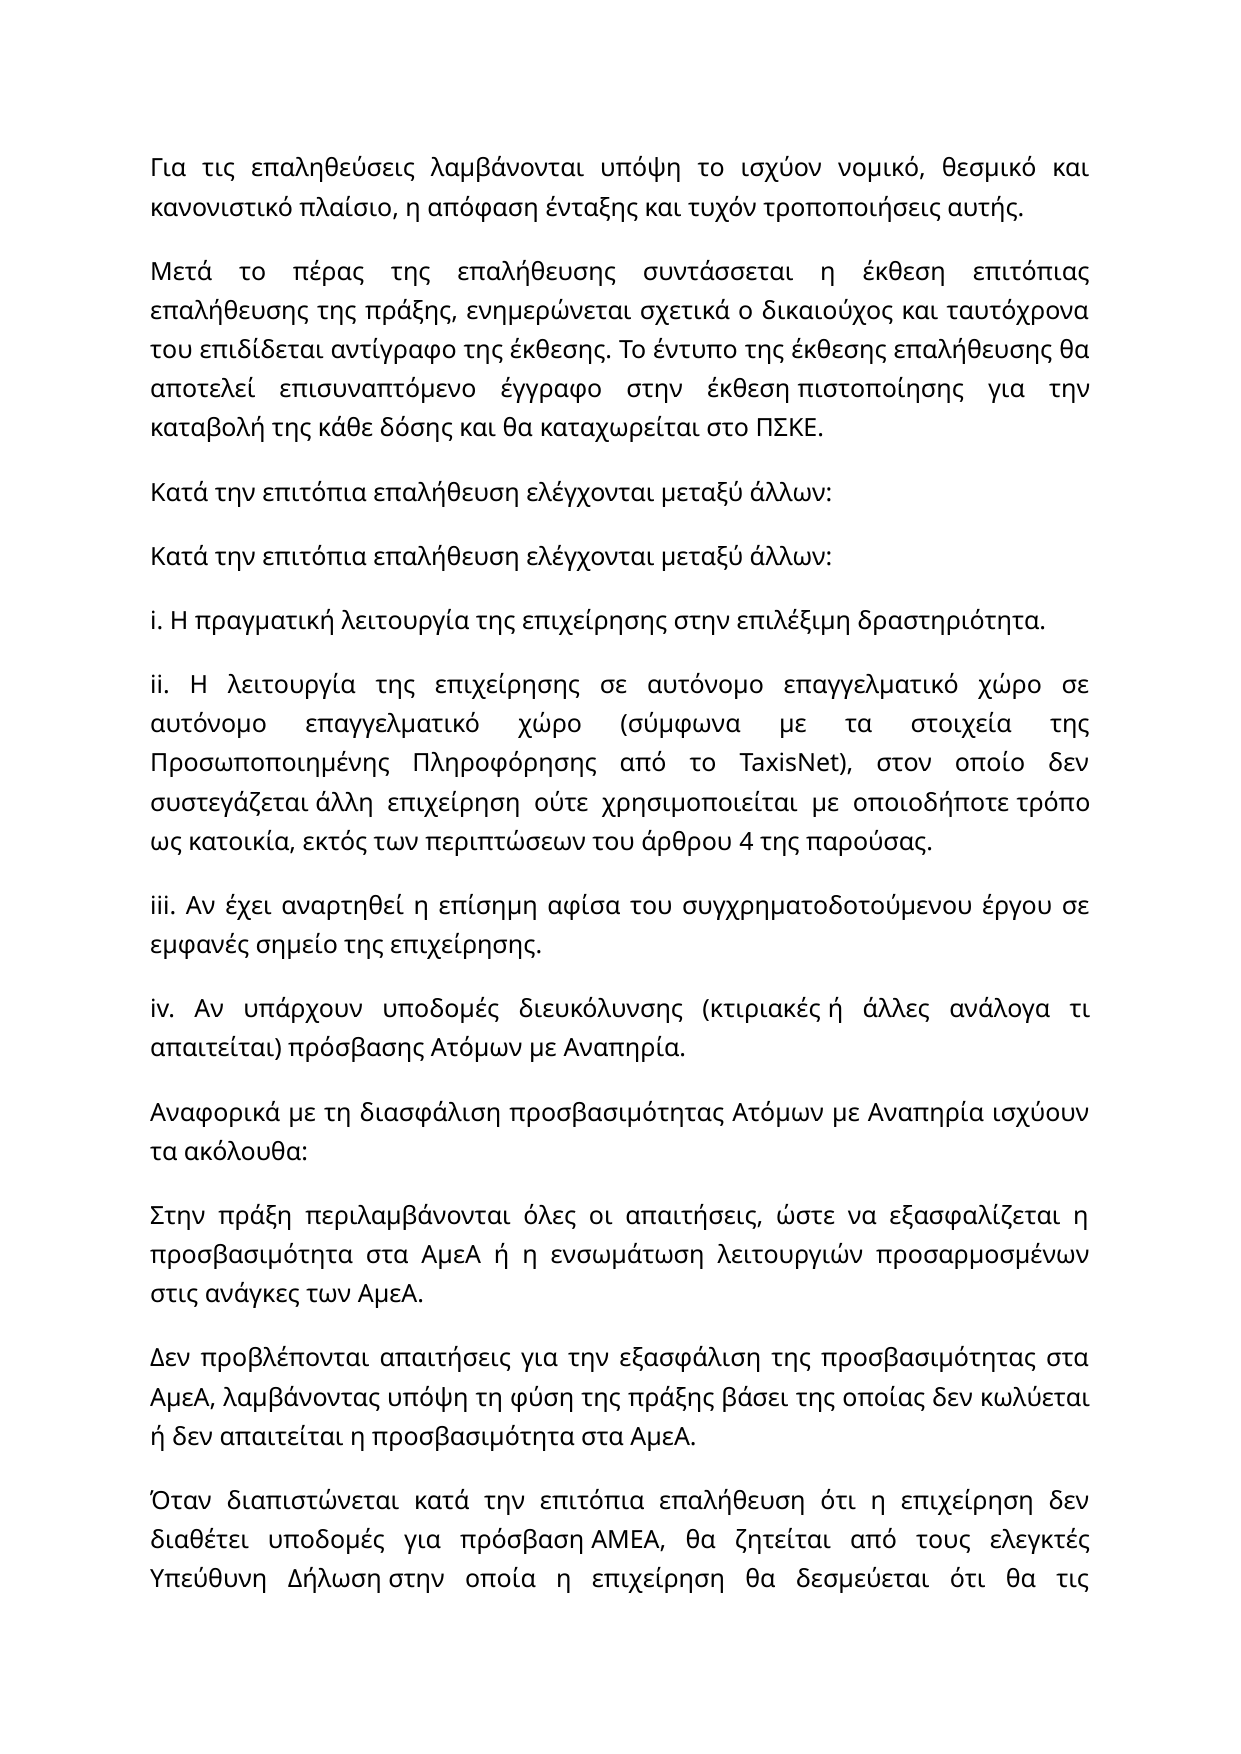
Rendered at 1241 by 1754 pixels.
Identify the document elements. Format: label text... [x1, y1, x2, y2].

text Όταν διαπιστώνεται κατά την επιτόπια επαλήθευση ότι η επιχείρηση δεν διαθέτει υποδομές για πρόσβαση ΑΜΕΑ, θα ζητείται από τους ελεγκτές Υπεύθυνη Δήλωση στην οποία η επιχείρηση θα δεσμεύεται ότι θα τις [150, 1482, 1090, 1595]
text i. Η πραγματική λειτουργία της επιχείρησης στην επιλέξιμη δραστηριότητα. [150, 602, 1090, 637]
text Στην πράξη περιλαμβάνονται όλες οι απαιτήσεις, ώστε να εξασφαλίζεται η προσβασιμότητα στα ΑμεΑ ή η ενσωμάτωση λειτουργιών προσαρμοσμένων στις ανάγκες των ΑμεΑ. [150, 1197, 1090, 1310]
text iii. Αν έχει αναρτηθεί η επίσημη αφίσα του συγχρηματοδοτούμενου έργου σε εμφανές σημείο της επιχείρησης. [150, 887, 1090, 961]
text iv. Αν υπάρχουν υποδομές διευκόλυνσης (κτιριακές ή άλλες ανάλογα τι απαιτείται) πρόσβασης Ατόμων με Αναπηρία. [150, 991, 1090, 1064]
text Κατά την επιτόπια επαλήθευση ελέγχονται μεταξύ άλλων: [150, 474, 1090, 508]
text Μετά το πέρας της επαλήθευσης συντάσσεται η έκθεση επιτόπιας επαλήθευσης της πράξης, ενημερώνεται σχετικά ο δικαιούχος και ταυτόχρονα του επιδίδεται αντίγραφο της έκθεσης. Το έντυπο της έκθεσης επαλήθευσης θα αποτελεί επισυναπτόμενο έγγραφο στην έκθεση πιστοποίησης για την καταβολή της κάθε δόσης και θα καταχωρείται στο ΠΣΚΕ. [150, 253, 1090, 444]
text Για τις επαληθεύσεις λαμβάνονται υπόψη το ισχύον νομικό, θεσμικό και κανονιστικό πλαίσιο, η απόφαση ένταξης και τυχόν τροποποιήσεις αυτής. [150, 150, 1090, 223]
text Δεν προβλέπονται απαιτήσεις για την εξασφάλιση της προσβασιμότητας στα ΑμεΑ, λαμβάνοντας υπόψη τη φύση της πράξης βάσει της οποίας δεν κωλύεται ή δεν απαιτείται η προσβασιμότητα στα ΑμεΑ. [150, 1340, 1090, 1452]
text Αναφορικά με τη διασφάλιση προσβασιμότητας Ατόμων με Αναπηρία ισχύουν τα ακόλουθα: [150, 1094, 1090, 1167]
text ii. Η λειτουργία της επιχείρησης σε αυτόνομο επαγγελματικό χώρο σε αυτόνομο επαγγελματικό χώρο (σύμφωνα με τα στοιχεία της Προσωποποιημένης Πληροφόρησης από το TaxisNet), στον οποίο δεν συστεγάζεται άλλη επιχείρηση ούτε χρησιμοποιείται με οποιοδήποτε τρόπο ως κατοικία, εκτός των περιπτώσεων του άρθρου 4 της παρούσας. [150, 667, 1090, 857]
text Κατά την επιτόπια επαλήθευση ελέγχονται μεταξύ άλλων: [150, 538, 1090, 572]
